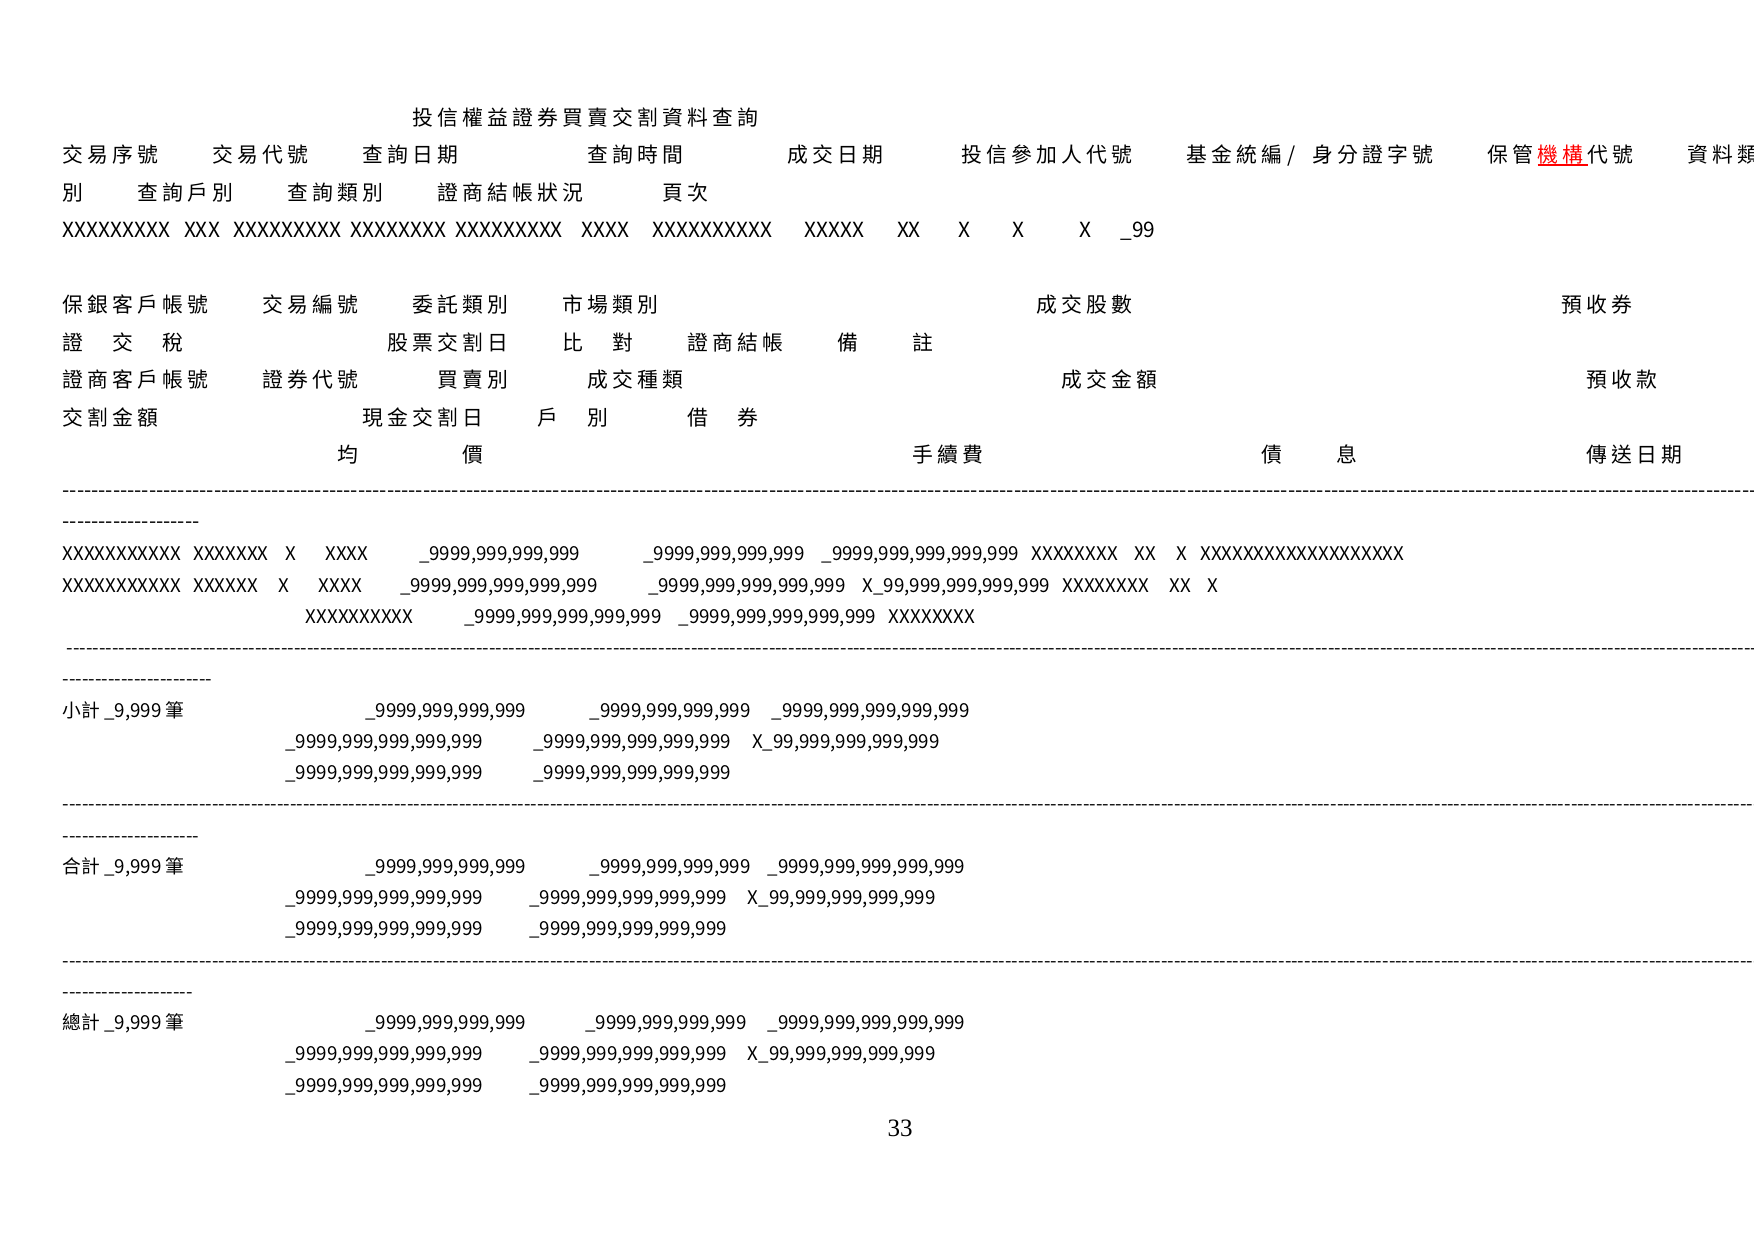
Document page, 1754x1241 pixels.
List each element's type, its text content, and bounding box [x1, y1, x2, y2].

text _9999,999,999,999,999 _9999,999,999,999,999 [62, 910, 1754, 941]
text ---------------------------------------------------------------------------------------------------------------------------------------------------------------------------------------------------------------------------------------------------------------- [62, 472, 1754, 535]
text _9999,999,999,999,999 _9999,999,999,999,999 X_99,999,999,999,999 [62, 879, 1754, 910]
text 小計 _9,999 筆 _9999,999,999,999 _9999,999,999,999 _9999,999,999,999,999 [62, 691, 1754, 722]
text ------------------------------------------------------------------------------------------------------------------------------------------------------------------------------------------------------------------------------------------------------------------------------------------- [62, 941, 1754, 1004]
text XXXXXXXXXXX XXXXXXX X XXXX _9999,999,999,999 _9999,999,999,999 _9999,999,999,999,999 XXXXXXXX XX X XXXXXXXXXXXXXXXXXXX [62, 535, 1754, 566]
text _9999,999,999,999,999 _9999,999,999,999,999 X_99,999,999,999,999 [62, 722, 1754, 754]
text 合計 _9,999 筆 _9999,999,999,999 _9999,999,999,999 _9999,999,999,999,999 [62, 847, 1754, 879]
text 總計 _9,999 筆 _9999,999,999,999 _9999,999,999,999 _9999,999,999,999,999 [62, 1004, 1754, 1035]
text _9999,999,999,999,999 _9999,999,999,999,999 [62, 1066, 1754, 1097]
text XXXXXXXXXX _9999,999,999,999,999 _9999,999,999,999,999 XXXXXXXX --------------------------------------------------------------------------------------------------------------------------------------------------------------------------------------------------------------------------------------------------------------------------------------------- [62, 597, 1754, 691]
text XXXXXXXXXXX XXXXXX X XXXX _9999,999,999,999,999 _9999,999,999,999,999 X_99,999,999,999,999 XXXXXXXX XX X [62, 566, 1754, 597]
text _9999,999,999,999,999 _9999,999,999,999,999 X_99,999,999,999,999 [62, 1035, 1754, 1066]
text 均 價 手續費 債 息 傳送日期 [62, 435, 1754, 472]
text -------------------------------------------------------------------------------------------------------------------------------------------------------------------------------------------------------------------------------------------------------------------------------------------- [62, 785, 1754, 847]
text _9999,999,999,999,999 _9999,999,999,999,999 [62, 754, 1754, 785]
text 投信權益證券買賣交割資料查詢 交易序號 交易代號 查詢日期 查詢時間 成交日期 投信參加人代號 基金統編/身分證字號 保管機構代號 資料類別 查詢戶別 查詢類別 證商結帳狀況 頁次 XXXXXXXXX XXX XXXXXXXXX XXXXXXXX XXXXXXXXX XXXX XXXXXXXXXX XXXXX XX X X X _99 [62, 97, 1754, 247]
text 保銀客戶帳號 交易編號 委託類別 市場類別 成交股數 預收券 證 交 稅 股票交割日 比 對 證商結帳 備 註 [62, 285, 1754, 360]
text 證商客戶帳號 證券代號 買賣別 成交種類 成交金額 預收款 交割金額 現金交割日 戶 別 借 券 [62, 360, 1754, 435]
